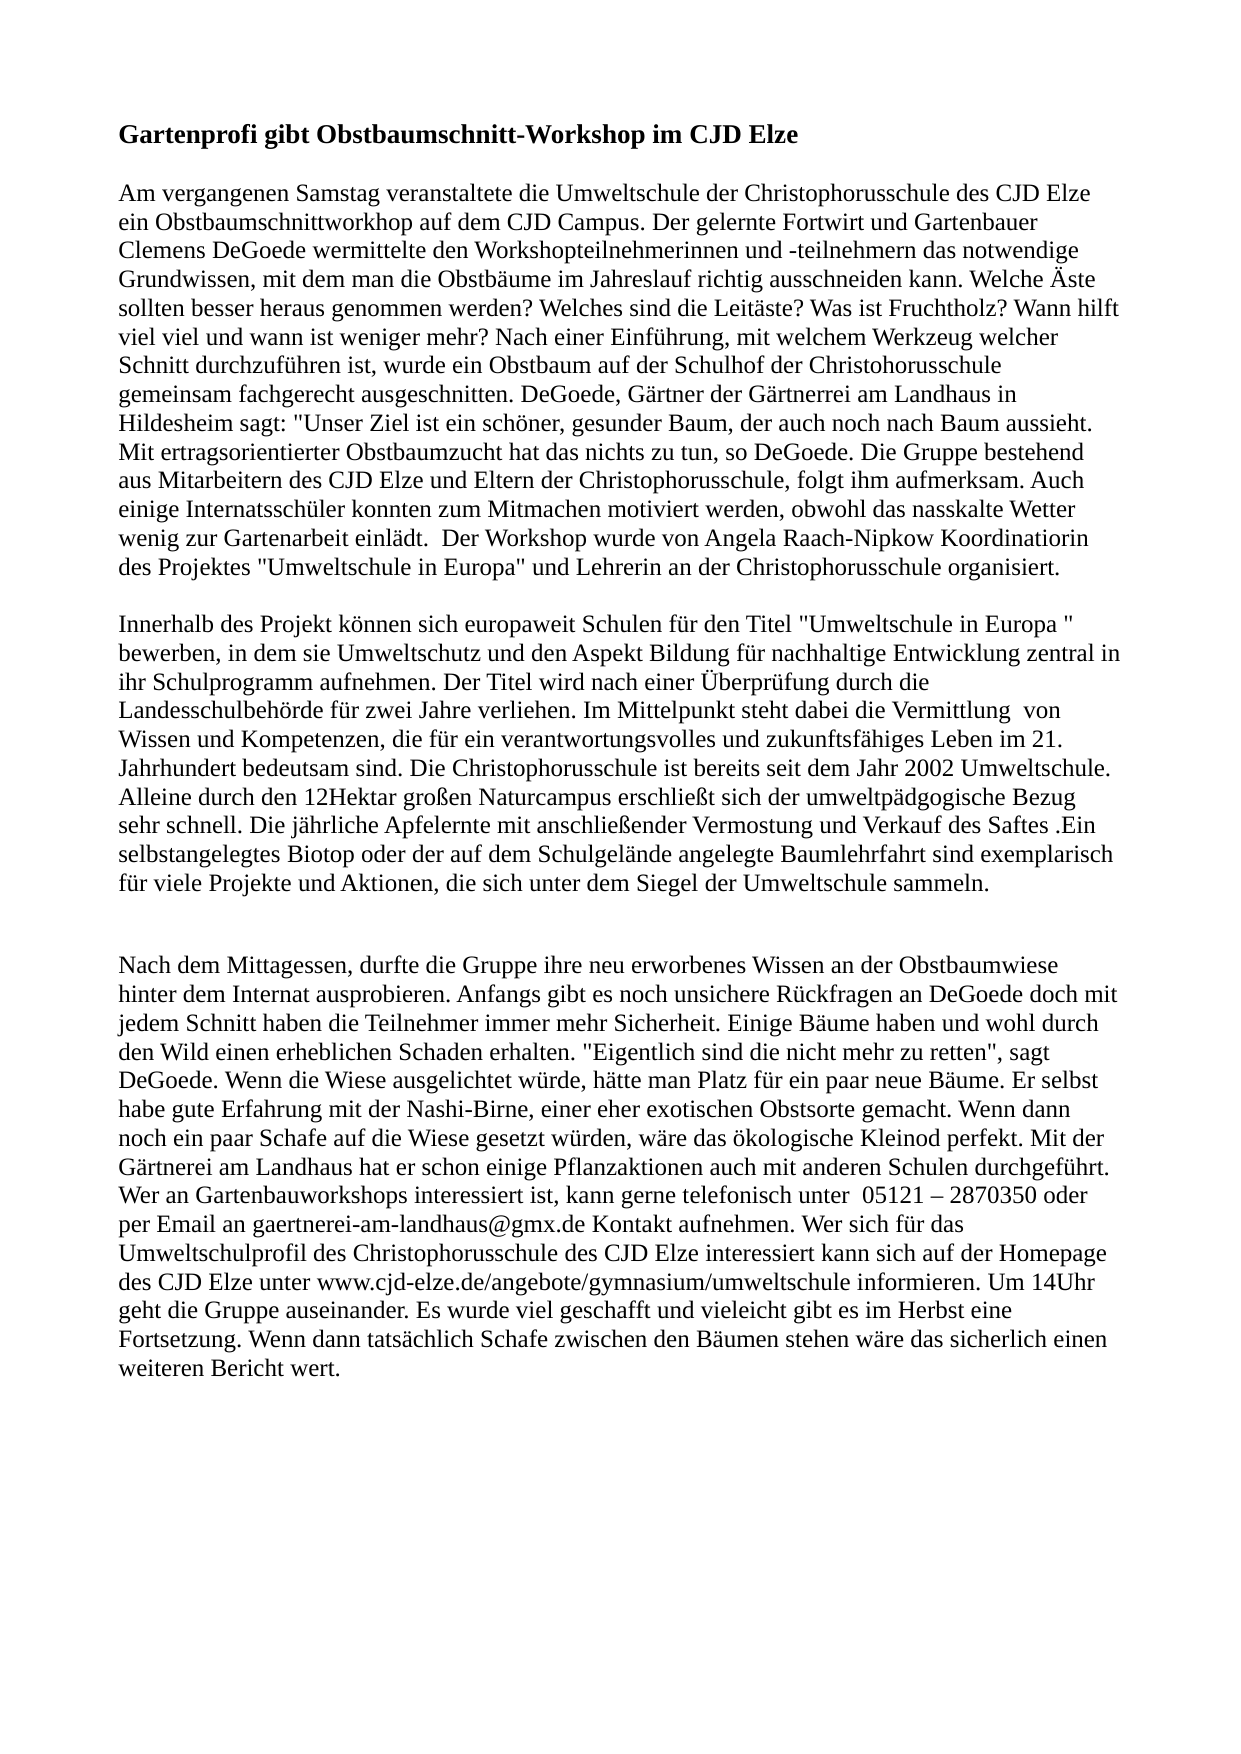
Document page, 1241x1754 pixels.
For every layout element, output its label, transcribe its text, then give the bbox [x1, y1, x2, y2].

text Am vergangenen Samstag veranstaltete die Umweltschule der Christophorusschule des CJD Elze ein Obstbaumschnittworkhop auf dem CJD Campus. Der gelernte Fortwirt und Gartenbauer Clemens DeGoede wermittelte den Workshopteilnehmerinnen und -teilnehmern das notwendige Grundwissen, mit dem man die Obstbäume im Jahreslauf richtig ausschneiden kann. Welche Äste sollten besser heraus genommen werden? Welches sind die Leitäste? Was ist Fruchtholz? Wann hilft viel viel und wann ist weniger mehr? Nach einer Einführung, mit welchem Werkzeug welcher Schnitt durchzuführen ist, wurde ein Obstbaum auf der Schulhof der Christohorusschule gemeinsam fachgerecht ausgeschnitten. DeGoede, Gärtner der Gärtnerrei am Landhaus in Hildesheim sagt: "Unser Ziel ist ein schöner, gesunder Baum, der auch noch nach Baum aussieht. Mit ertragsorientierter Obstbaumzucht hat das nichts zu tun, so DeGoede. Die Gruppe bestehend aus Mitarbeitern des CJD Elze und Eltern der Christophorusschule, folgt ihm aufmerksam. Auch einige Internatsschüler konnten zum Mitmachen motiviert werden, obwohl das nasskalte Wetter wenig zur Gartenarbeit einlädt. Der Workshop wurde von Angela Raach-Nipkow Koordinatiorin des Projektes "Umweltschule in Europa" und Lehrerin an der Christophorusschule organisiert. [118, 178, 1122, 581]
text Gartenprofi gibt Obstbaumschnitt-Workshop im CJD Elze [118, 118, 1122, 149]
text Nach dem Mittagessen, durfte die Gruppe ihre neu erworbenes Wissen an der Obstbaumwiese hinter dem Internat ausprobieren. Anfangs gibt es noch unsichere Rückfragen an DeGoede doch mit jedem Schnitt haben die Teilnehmer immer mehr Sicherheit. Einige Bäume haben und wohl durch den Wild einen erheblichen Schaden erhalten. "Eigentlich sind die nicht mehr zu retten", sagt DeGoede. Wenn die Wiese ausgelichtet würde, hätte man Platz für ein paar neue Bäume. Er selbst habe gute Erfahrung mit der Nashi-Birne, einer eher exotischen Obstsorte gemacht. Wenn dann noch ein paar Schafe auf die Wiese gesetzt würden, wäre das ökologische Kleinod perfekt. Mit der Gärtnerei am Landhaus hat er schon einige Pflanzaktionen auch mit anderen Schulen durchgeführt. Wer an Gartenbauworkshops interessiert ist, kann gerne telefonisch unter 05121 – 2870350 oder per Email an gaertnerei-am-landhaus@gmx.de Kontakt aufnehmen. Wer sich für das Umweltschulprofil des Christophorusschule des CJD Elze interessiert kann sich auf der Homepage des CJD Elze unter www.cjd-elze.de/angebote/gymnasium/umweltschule informieren. Um 14Uhr geht die Gruppe auseinander. Es wurde viel geschafft und vieleicht gibt es im Herbst eine Fortsetzung. Wenn dann tatsächlich Schafe zwischen den Bäumen stehen wäre das sicherlich einen weiteren Bericht wert. [118, 951, 1122, 1382]
text Innerhalb des Projekt können sich europaweit Schulen für den Titel "Umweltschule in Europa " bewerben, in dem sie Umweltschutz und den Aspekt Bildung für nachhaltige Entwicklung zentral in ihr Schulprogramm aufnehmen. Der Titel wird nach einer Überprüfung durch die Landesschulbehörde für zwei Jahre verliehen. Im Mittelpunkt steht dabei die Vermittlung von Wissen und Kompetenzen, die für ein verantwortungsvolles und zukunftsfähiges Leben im 21. Jahrhundert bedeutsam sind. Die Christophorusschule ist bereits seit dem Jahr 2002 Umweltschule. Alleine durch den 12Hektar großen Naturcampus erschließt sich der umweltpädgogische Bezug sehr schnell. Die jährliche Apfelernte mit anschließender Vermostung und Verkauf des Saftes .Ein selbstangelegtes Biotop oder der auf dem Schulgelände angelegte Baumlehrfahrt sind exemplarisch für viele Projekte und Aktionen, die sich unter dem Siegel der Umweltschule sammeln. [118, 609, 1122, 897]
